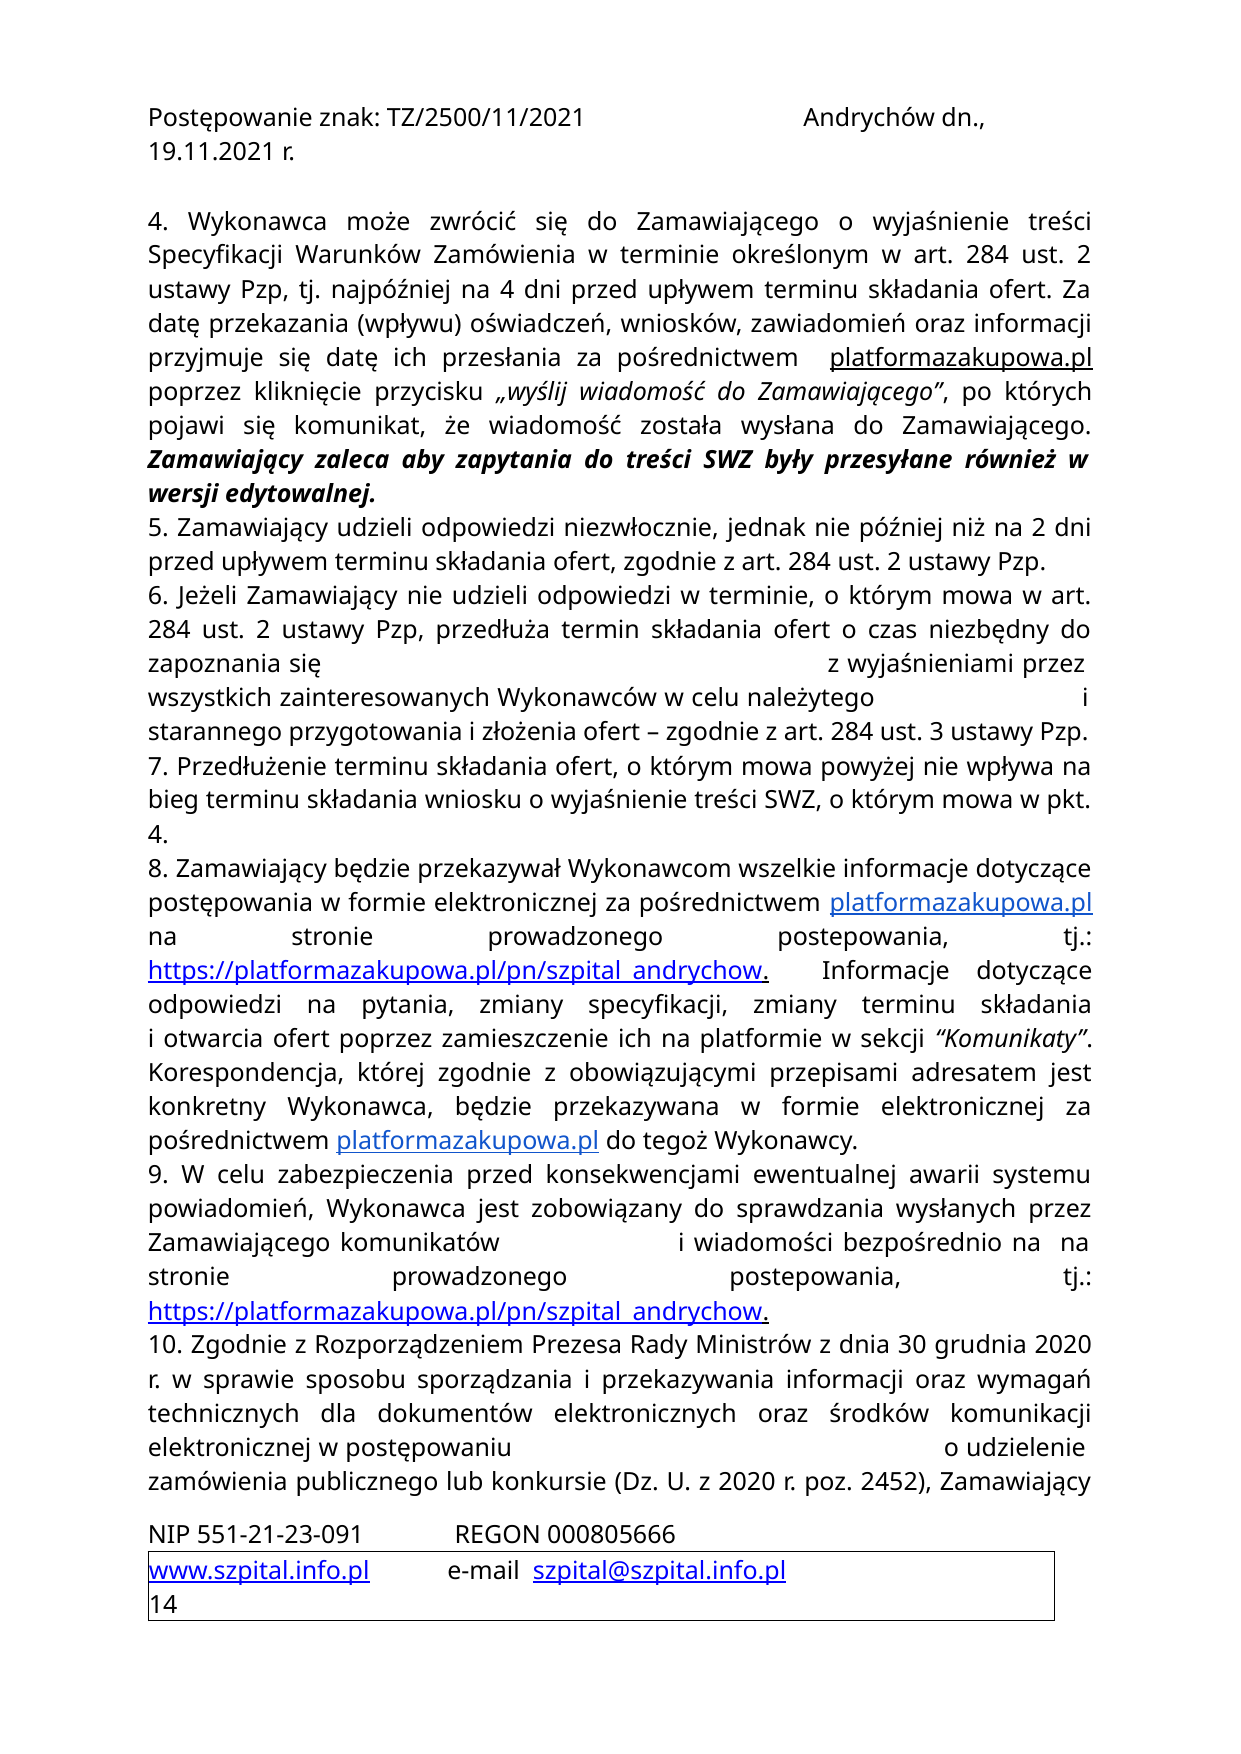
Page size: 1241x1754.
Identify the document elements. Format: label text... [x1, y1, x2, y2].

text 7. Przedłużenie terminu składania ofert, o którym mowa powyżej nie wpływa na bieg terminu składania wniosku o wyjaśnienie treści SWZ, o którym mowa w pkt. 4. [148, 748, 1092, 850]
text 8. Zamawiający będzie przekazywał Wykonawcom wszelkie informacje dotyczące postępowania w formie elektronicznej za pośrednictwem platformazakupowa.pl na stronie prowadzonego postepowania, tj.: https://platformazakupowa.pl/pn/szpital_andrychow. Informacje dotyczące odpowiedzi na pytania, zmiany specyfikacji, zmiany terminu składania i otwarcia ofert poprzez zamieszczenie ich na platformie w sekcji “Komunikaty”. Korespondencja, której zgodnie z obowiązującymi przepisami adresatem jest konkretny Wykonawca, będzie przekazywana w formie elektronicznej za pośrednictwem platformazakupowa.pl do tegoż Wykonawcy. [148, 850, 1092, 1157]
text 10. Zgodnie z Rozporządzeniem Prezesa Rady Ministrów z dnia 30 grudnia 2020 r. w sprawie sposobu sporządzania i przekazywania informacji oraz wymagań technicznych dla dokumentów elektronicznych oraz środków komunikacji elektronicznej w postępowaniu o udzielenie zamówienia publicznego lub konkursie (Dz. U. z 2020 r. poz. 2452), Zamawiający [148, 1327, 1092, 1497]
text 6. Jeżeli Zamawiający nie udzieli odpowiedzi w terminie, o którym mowa w art. 284 ust. 2 ustawy Pzp, przedłuża termin składania ofert o czas niezbędny do zapoznania się z wyjaśnieniami przez wszystkich zainteresowanych Wykonawców w celu należytego i starannego przygotowania i złożenia ofert – zgodnie z art. 284 ust. 3 ustawy Pzp. [148, 578, 1092, 748]
text 5. Zamawiający udzieli odpowiedzi niezwłocznie, jednak nie później niż na 2 dni przed upływem terminu składania ofert, zgodnie z art. 284 ust. 2 ustawy Pzp. [148, 510, 1092, 578]
text 4. Wykonawca może zwrócić się do Zamawiającego o wyjaśnienie treści Specyfikacji Warunków Zamówienia w terminie określonym w art. 284 ust. 2 ustawy Pzp, tj. najpóźniej na 4 dni przed upływem terminu składania ofert. Za datę przekazania (wpływu) oświadczeń, wniosków, zawiadomień oraz informacji przyjmuje się datę ich przesłania za pośrednictwem platformazakupowa.pl poprzez kliknięcie przycisku „wyślij wiadomość do Zamawiającego”, po których pojawi się komunikat, że wiadomość została wysłana do Zamawiającego. Zamawiający zaleca aby zapytania do treści SWZ były przesyłane również w wersji edytowalnej. [148, 203, 1092, 510]
text 9. W celu zabezpieczenia przed konsekwencjami ewentualnej awarii systemu powiadomień, Wykonawca jest zobowiązany do sprawdzania wysłanych przez Zamawiającego komunikatów i wiadomości bezpośrednio na na stronie prowadzonego postepowania, tj.: https://platformazakupowa.pl/pn/szpital_andrychow. [148, 1157, 1092, 1327]
